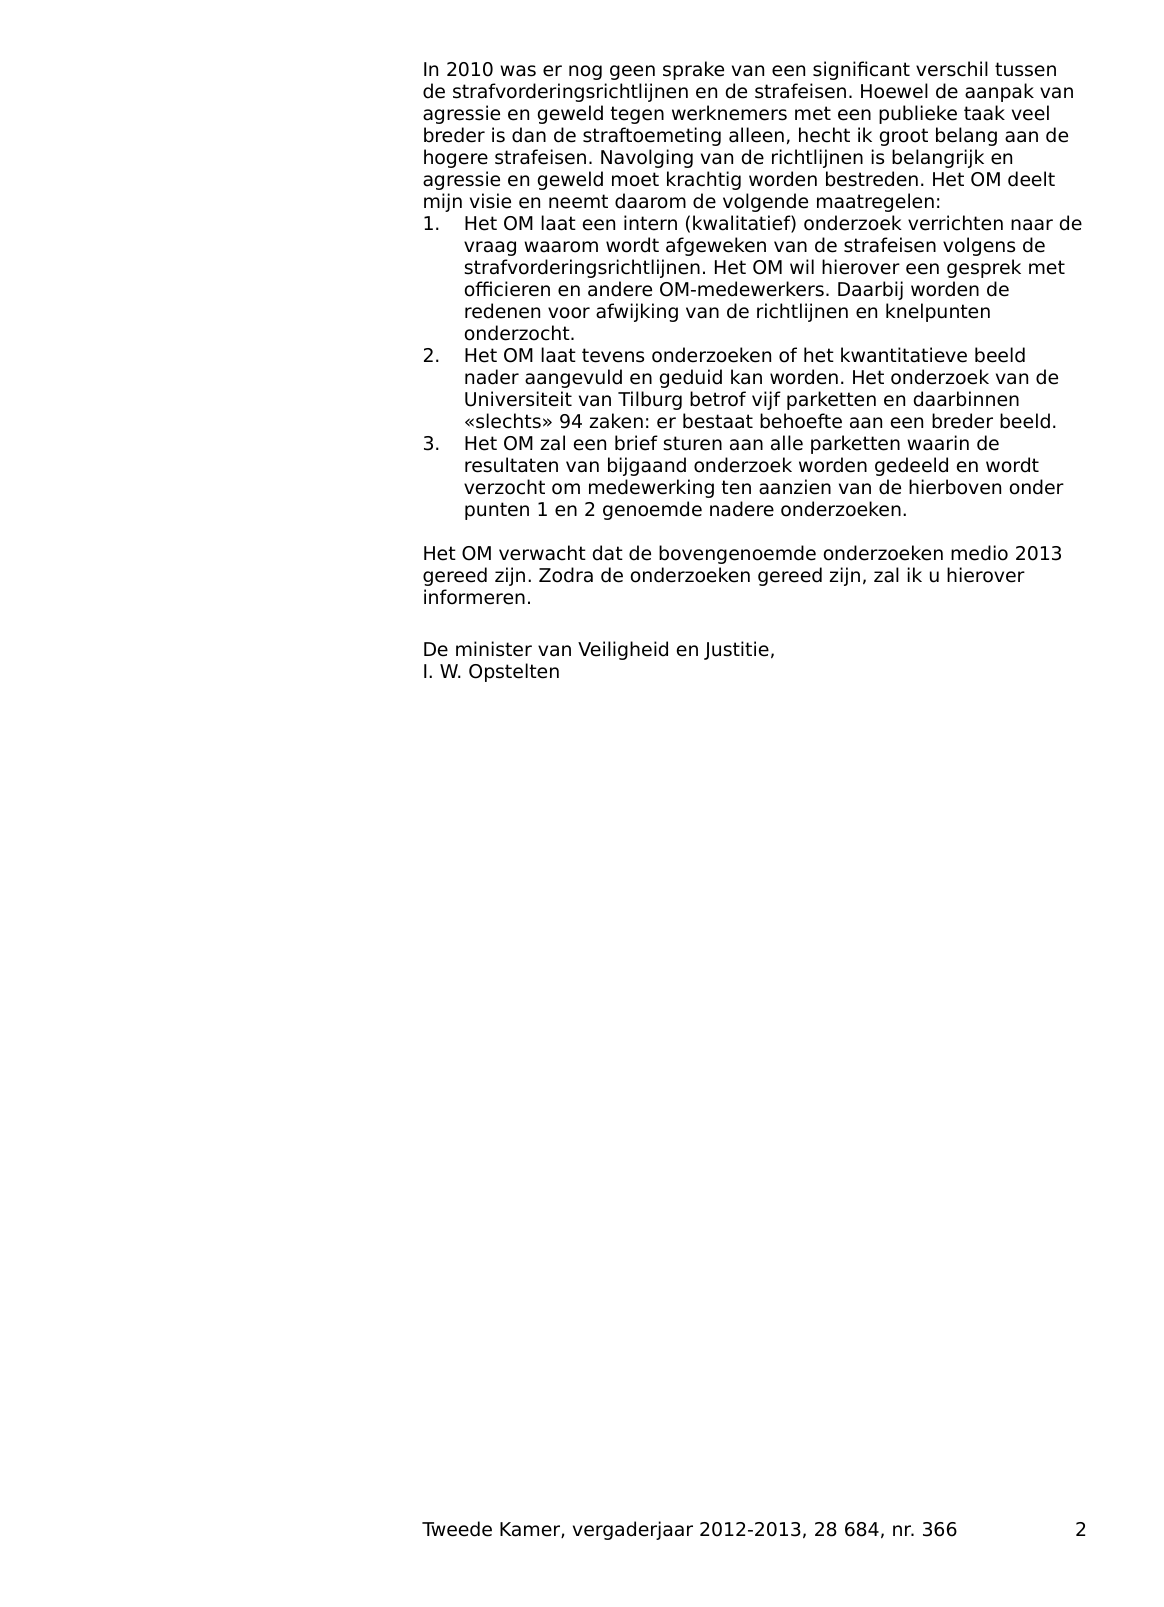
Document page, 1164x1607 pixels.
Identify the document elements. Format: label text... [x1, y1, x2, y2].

text Het OM verwacht dat de bovengenoemde onderzoeken medio 2013 gereed zijn. Zodra de onderzoeken gereed zijn, zal ik u hierover informeren. [422, 543, 1087, 609]
text 2. Het OM laat tevens onderzoeken of het kwantitatieve beeld nader aangevuld en geduid kan worden. Het onderzoek van de Universiteit van Tilburg betrof vijf parketten en daarbinnen «slechts» 94 zaken: er bestaat behoefte aan een breder beeld. [422, 345, 1087, 433]
text 1. Het OM laat een intern (kwalitatief) onderzoek verrichten naar de vraag waarom wordt afgeweken van de strafeisen volgens de strafvorderingsrichtlijnen. Het OM wil hierover een gesprek met officieren en andere OM-medewerkers. Daarbij worden de redenen voor afwijking van de richtlijnen en knelpunten onderzocht. [422, 213, 1087, 345]
text 3. Het OM zal een brief sturen aan alle parketten waarin de resultaten van bijgaand onderzoek worden gedeeld en wordt verzocht om medewerking ten aanzien van de hierboven onder punten 1 en 2 genoemde nadere onderzoeken. [422, 433, 1087, 521]
text In 2010 was er nog geen sprake van een significant verschil tussen de strafvorderingsrichtlijnen en de strafeisen. Hoewel de aanpak van agressie en geweld tegen werknemers met een publieke taak veel breder is dan de straftoemeting alleen, hecht ik groot belang aan de hogere strafeisen. Navolging van de richtlijnen is belangrijk en agressie en geweld moet krachtig worden bestreden. Het OM deelt mijn visie en neemt daarom de volgende maatregelen: [422, 59, 1087, 213]
text De minister van Veiligheid en Justitie, I. W. Opstelten [422, 639, 1087, 683]
